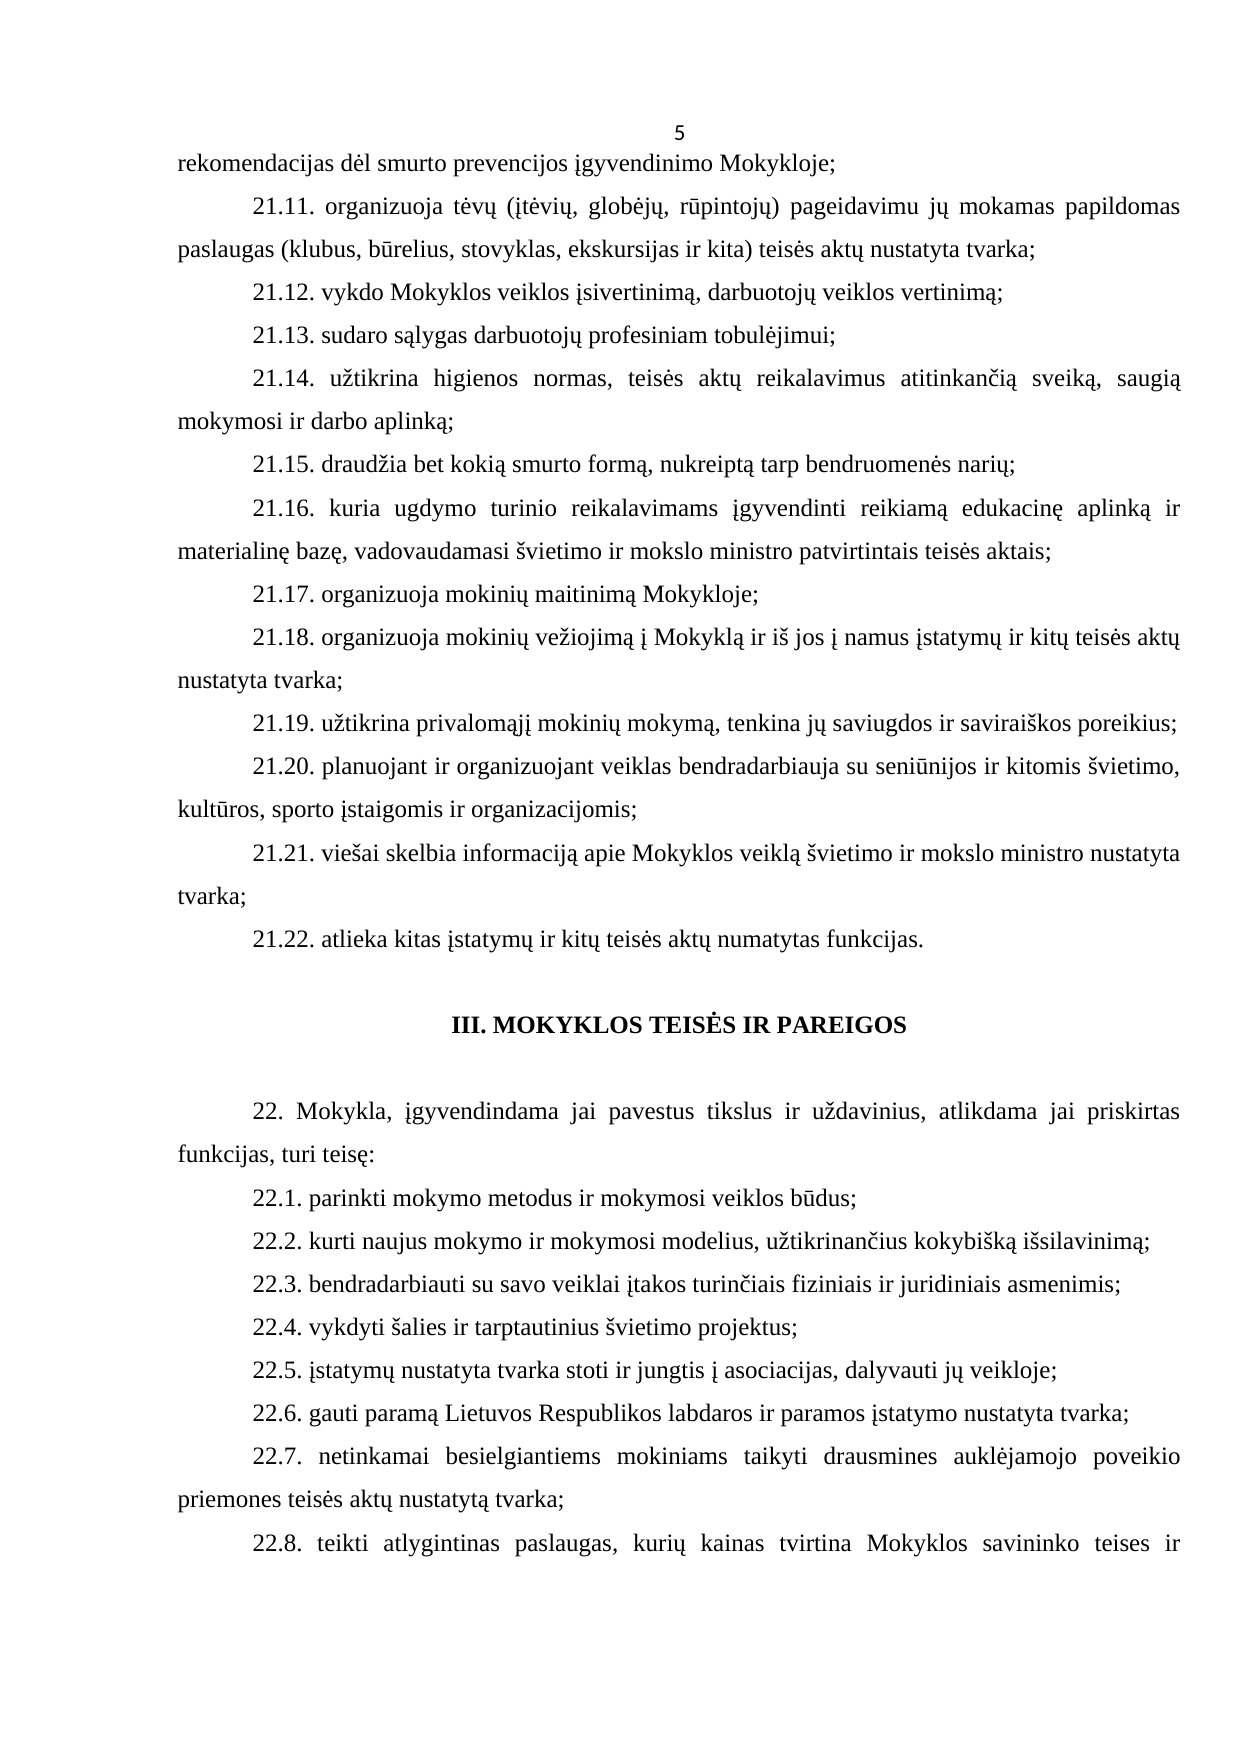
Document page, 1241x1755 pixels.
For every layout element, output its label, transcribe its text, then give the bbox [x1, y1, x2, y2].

text 22.2. kurti naujus mokymo ir mokymosi modelius, užtikrinančius kokybišką išsilavinimą; [177, 1226, 1181, 1254]
text 22.8. teikti atlygintinas paslaugas, kurių kainas tvirtina Mokyklos savininko teises ir [177, 1528, 1181, 1556]
text 21.12. vykdo Mokyklos veiklos įsivertinimą, darbuotojų veiklos vertinimą; [177, 277, 1181, 306]
text 22. Mokykla, įgyvendindama jai pavestus tikslus ir uždavinius, atlikdama jai priskirtas funkcijas, turi teisę: [177, 1096, 1181, 1168]
text 21.15. draudžia bet kokią smurto formą, nukreiptą tarp bendruomenės narių; [177, 449, 1181, 478]
text 22.4. vykdyti šalies ir tarptautinius švietimo projektus; [177, 1312, 1181, 1341]
text 21.21. viešai skelbia informaciją apie Mokyklos veiklą švietimo ir mokslo ministro nustatyta tvarka; [177, 838, 1181, 909]
text 22.5. įstatymų nustatyta tvarka stoti ir jungtis į asociacijas, dalyvauti jų veikloje; [177, 1355, 1181, 1384]
text 21.13. sudaro sąlygas darbuotojų profesiniam tobulėjimui; [177, 320, 1181, 349]
text 21.18. organizuoja mokinių vežiojimą į Mokyklą ir iš jos į namus įstatymų ir kitų teisės aktų nustatyta tvarka; [177, 622, 1181, 694]
text 21.22. atlieka kitas įstatymų ir kitų teisės aktų numatytas funkcijas. [177, 924, 1181, 953]
text 21.20. planuojant ir organizuojant veiklas bendradarbiauja su seniūnijos ir kitomis švietimo, kultūros, sporto įstaigomis ir organizacijomis; [177, 751, 1181, 823]
text rekomendacijas dėl smurto prevencijos įgyvendinimo Mokykloje; [177, 148, 1181, 176]
text III. MOKYKLOS TEISĖS IR PAREIGOS [177, 1010, 1181, 1039]
text 22.6. gauti paramą Lietuvos Respublikos labdaros ir paramos įstatymo nustatyta tvarka; [177, 1398, 1181, 1427]
text 21.16. kuria ugdymo turinio reikalavimams įgyvendinti reikiamą edukacinę aplinką ir materialinę bazę, vadovaudamasi švietimo ir mokslo ministro patvirtintais teisės aktais; [177, 493, 1181, 564]
text 21.14. užtikrina higienos normas, teisės aktų reikalavimus atitinkančią sveiką, saugią mokymosi ir darbo aplinką; [177, 363, 1181, 435]
text 21.11. organizuoja tėvų (įtėvių, globėjų, rūpintojų) pageidavimu jų mokamas papildomas paslaugas (klubus, būrelius, stovyklas, ekskursijas ir kita) teisės aktų nustatyta tvarka; [177, 191, 1181, 263]
text 22.3. bendradarbiauti su savo veiklai įtakos turinčiais fiziniais ir juridiniais asmenimis; [177, 1269, 1181, 1298]
text 22.1. parinkti mokymo metodus ir mokymosi veiklos būdus; [177, 1183, 1181, 1211]
text 22.7. netinkamai besielgiantiems mokiniams taikyti drausmines auklėjamojo poveikio priemones teisės aktų nustatytą tvarka; [177, 1441, 1181, 1513]
text 21.19. užtikrina privalomąjį mokinių mokymą, tenkina jų saviugdos ir saviraiškos poreikius; [177, 708, 1181, 737]
text 21.17. organizuoja mokinių maitinimą Mokykloje; [177, 579, 1181, 608]
